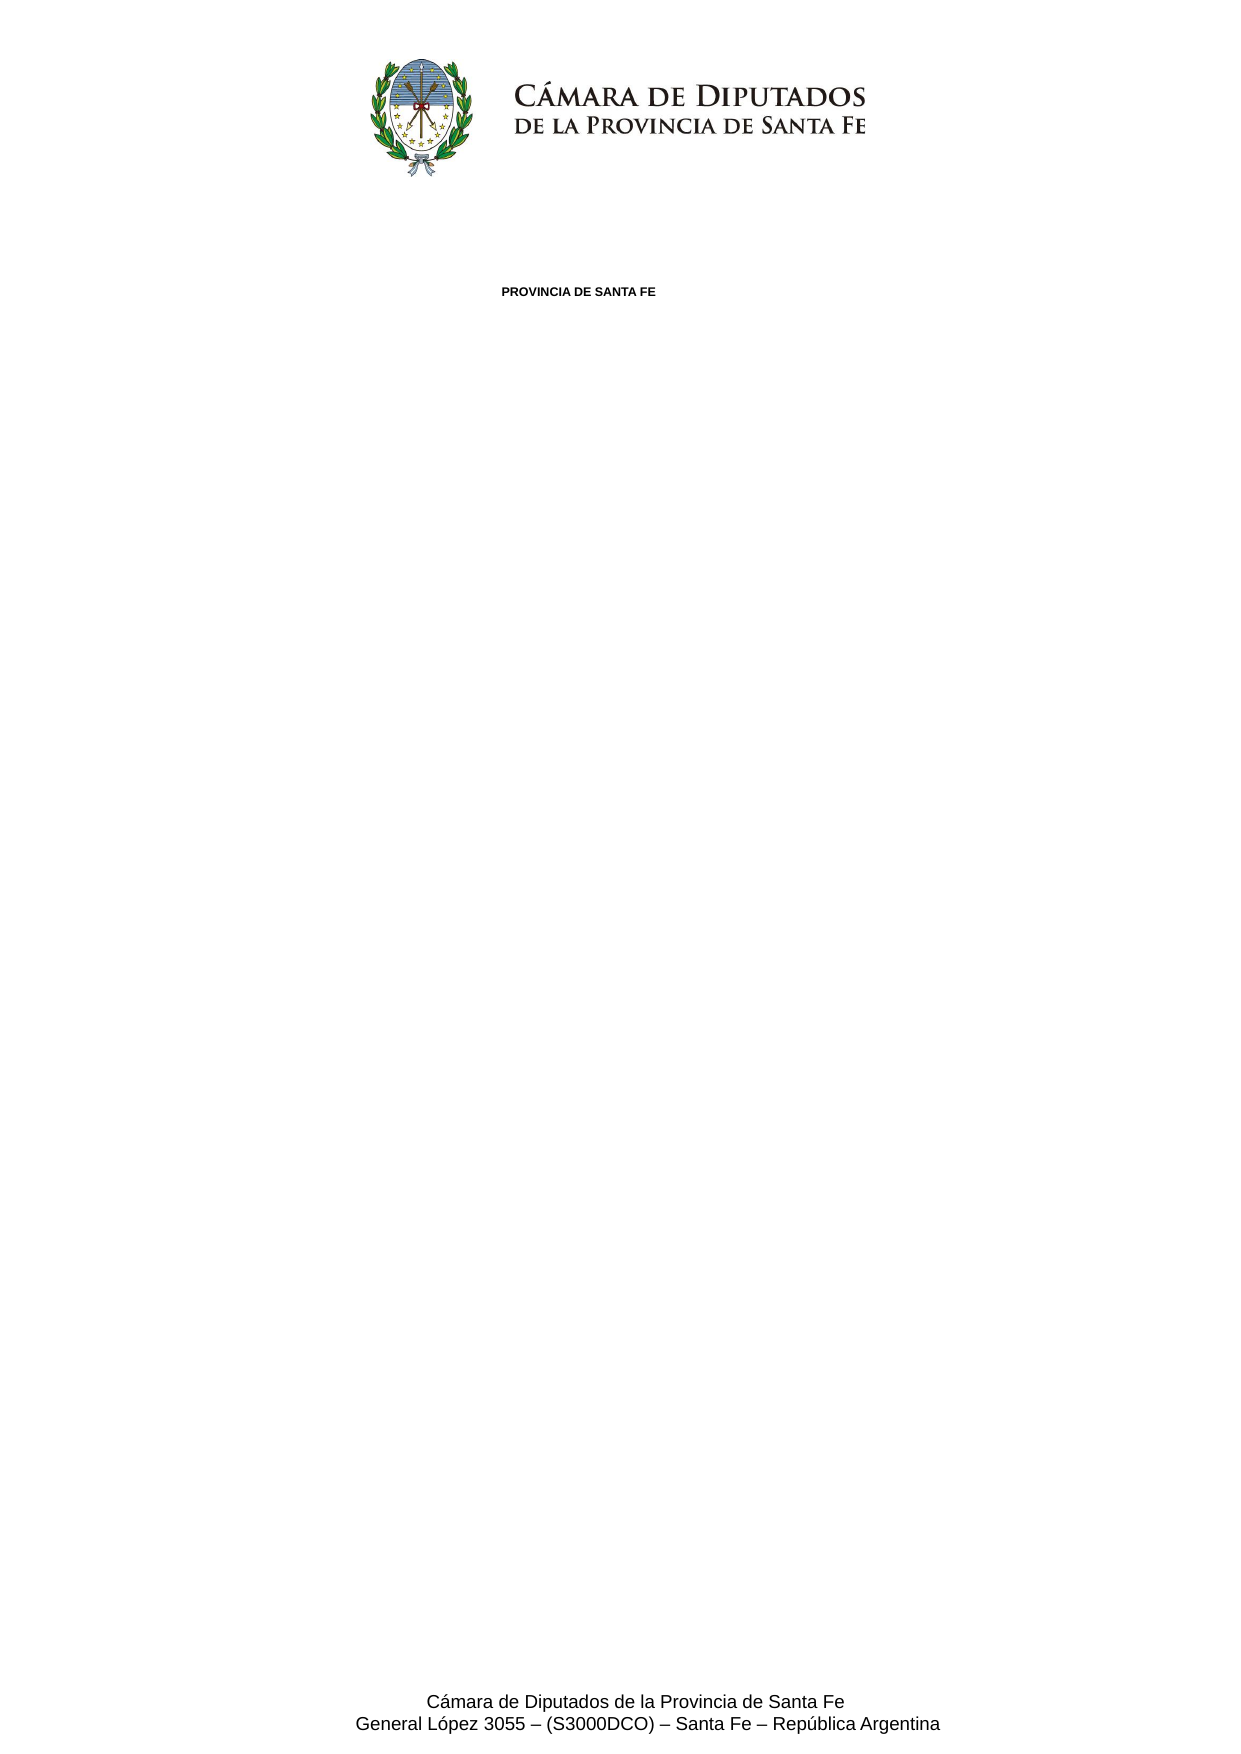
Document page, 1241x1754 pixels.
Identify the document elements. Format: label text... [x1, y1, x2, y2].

table_header [207, 242, 449, 307]
table_header PROVINCIA DE SANTA FE [449, 242, 708, 307]
picture [370, 59, 866, 181]
